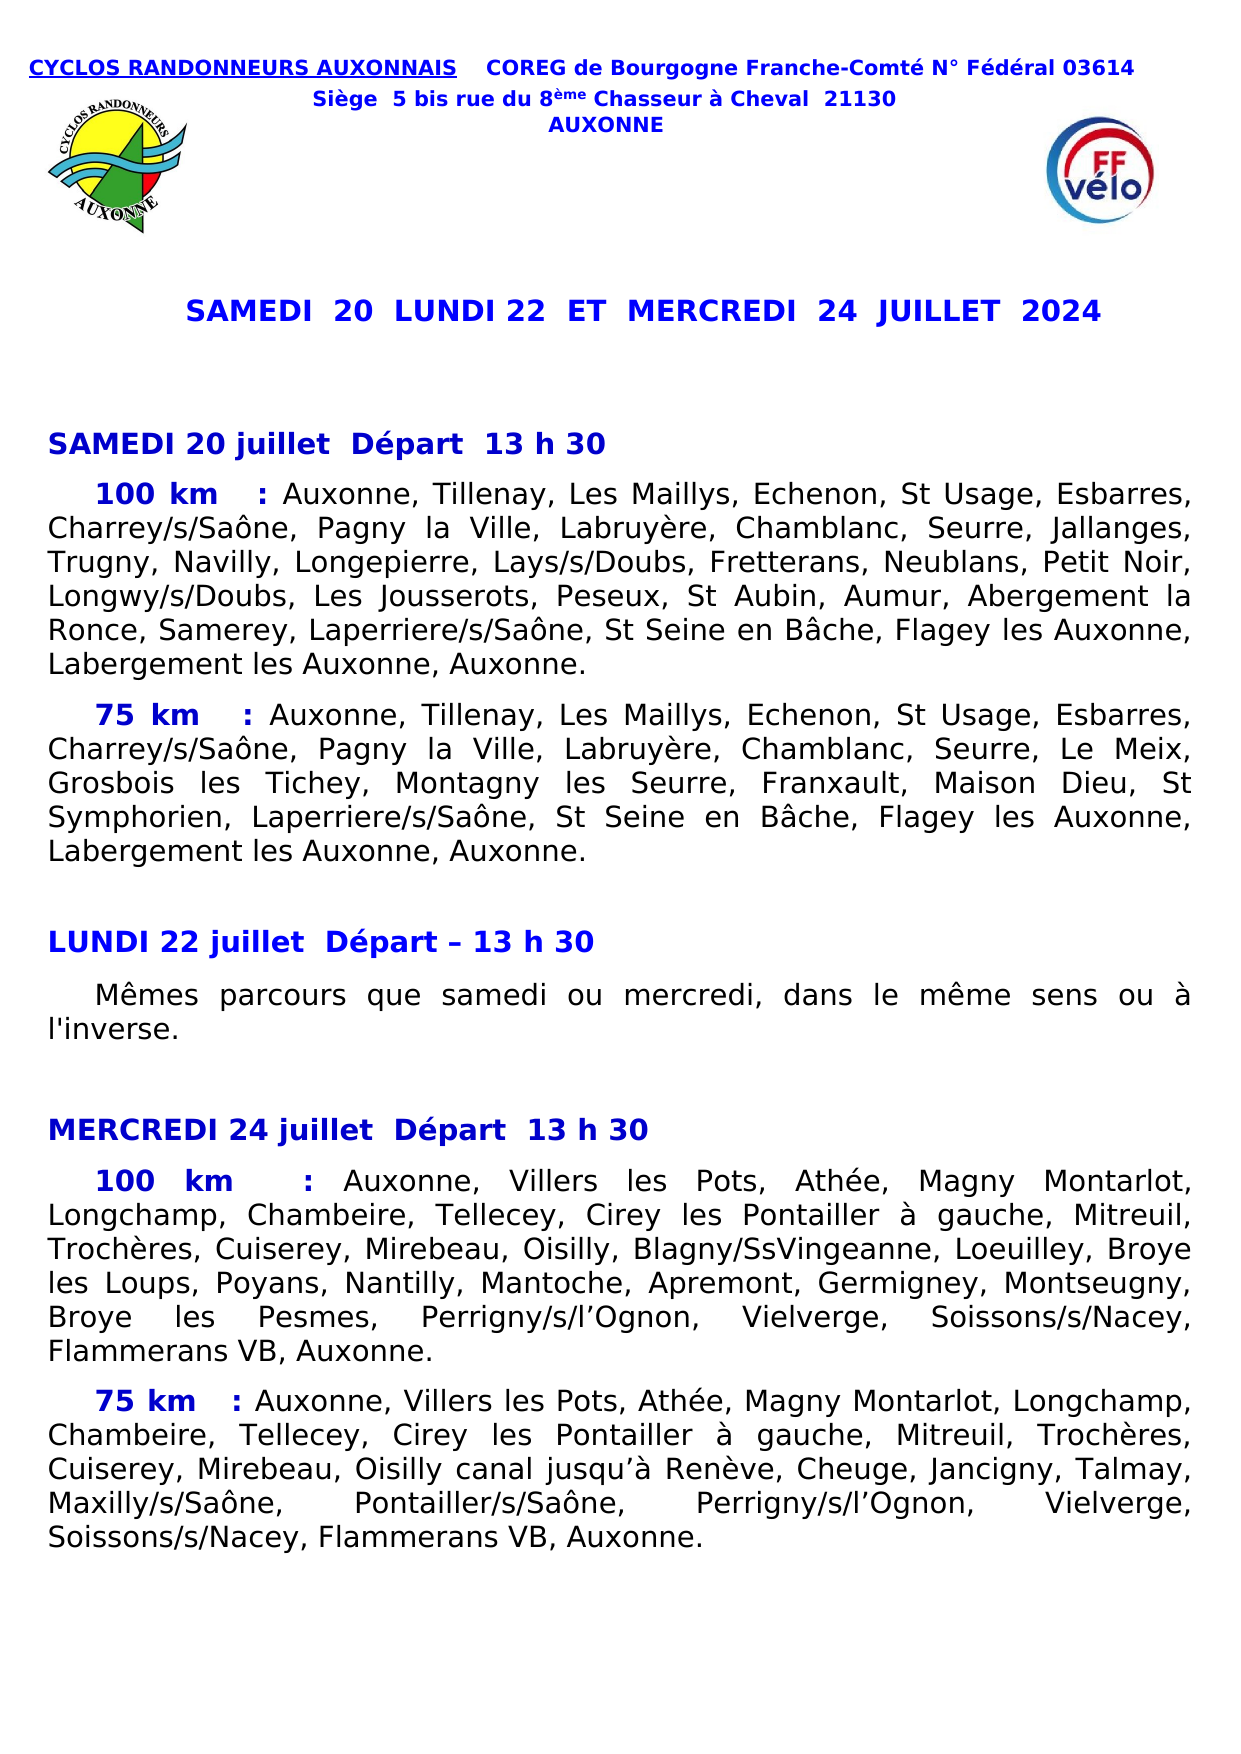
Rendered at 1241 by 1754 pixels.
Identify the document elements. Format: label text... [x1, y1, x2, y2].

text 100 km : Auxonne, Villers les Pots, Athée, Magny Montarlot, Longchamp, Chambeire, Tellecey, Cirey les Pontailler à gauche, Mitreuil, Trochères, Cuiserey, Mirebeau, Oisilly, Blagny/SsVingeanne, Loeuilley, Broye les Loups, Poyans, Nantilly, Mantoche, Apremont, Germigney, Montseugny, Broye les Pesmes, Perrigny/s/l’Ognon, Vielverge, Soissons/s/Nacey, Flammerans VB, Auxonne. [47, 1164, 1193, 1368]
text LUNDI 22 juillet Départ – 13 h 30 [47, 925, 1193, 959]
text MERCREDI 24 juillet Départ 13 h 30 [47, 1113, 1193, 1147]
text Mêmes parcours que samedi ou mercredi, dans le même sens ou à l'inverse. [47, 978, 1193, 1046]
picture [1018, 93, 1172, 244]
text SAMEDI 20 juillet Départ 13 h 30 [47, 427, 1193, 461]
text SAMEDI 20 LUNDI 22 ET MERCREDI 24 JUILLET 2024 [47, 294, 1193, 328]
text CYCLOS RANDONNEURS AUXONNAIS COREG de Bourgogne Franche-Comté N° Fédéral 03614 [0, 56, 1164, 80]
picture [40, 91, 194, 240]
text Siège 5 bis rue du 8ème Chasseur à Cheval 21130 [152, 87, 1164, 111]
text 100 km : Auxonne, Tillenay, Les Maillys, Echenon, St Usage, Esbarres, Charrey/s/Saône, Pagny la Ville, Labruyère, Chamblanc, Seurre, Jallanges, Trugny, Navilly, Longepierre, Lays/s/Doubs, Fretterans, Neublans, Petit Noir, Longwy/s/Doubs, Les Jousserots, Peseux, St Aubin, Aumur, Abergement la Ronce, Samerey, Laperriere/s/Saône, St Seine en Bâche, Flagey les Auxonne, Labergement les Auxonne, Auxonne. [47, 478, 1193, 681]
text AUXONNE [194, 113, 1018, 137]
text 75 km : Auxonne, Villers les Pots, Athée, Magny Montarlot, Longchamp, Chambeire, Tellecey, Cirey les Pontailler à gauche, Mitreuil, Trochères, Cuiserey, Mirebeau, Oisilly canal jusqu’à Renève, Cheuge, Jancigny, Talmay, Maxilly/s/Saône, Pontailler/s/Saône, Perrigny/s/l’Ognon, Vielverge, Soissons/s/Nacey, Flammerans VB, Auxonne. [47, 1384, 1193, 1554]
text 75 km : Auxonne, Tillenay, Les Maillys, Echenon, St Usage, Esbarres, Charrey/s/Saône, Pagny la Ville, Labruyère, Chamblanc, Seurre, Le Meix, Grosbois les Tichey, Montagny les Seurre, Franxault, Maison Dieu, St Symphorien, Laperriere/s/Saône, St Seine en Bâche, Flagey les Auxonne, Labergement les Auxonne, Auxonne. [47, 698, 1193, 868]
